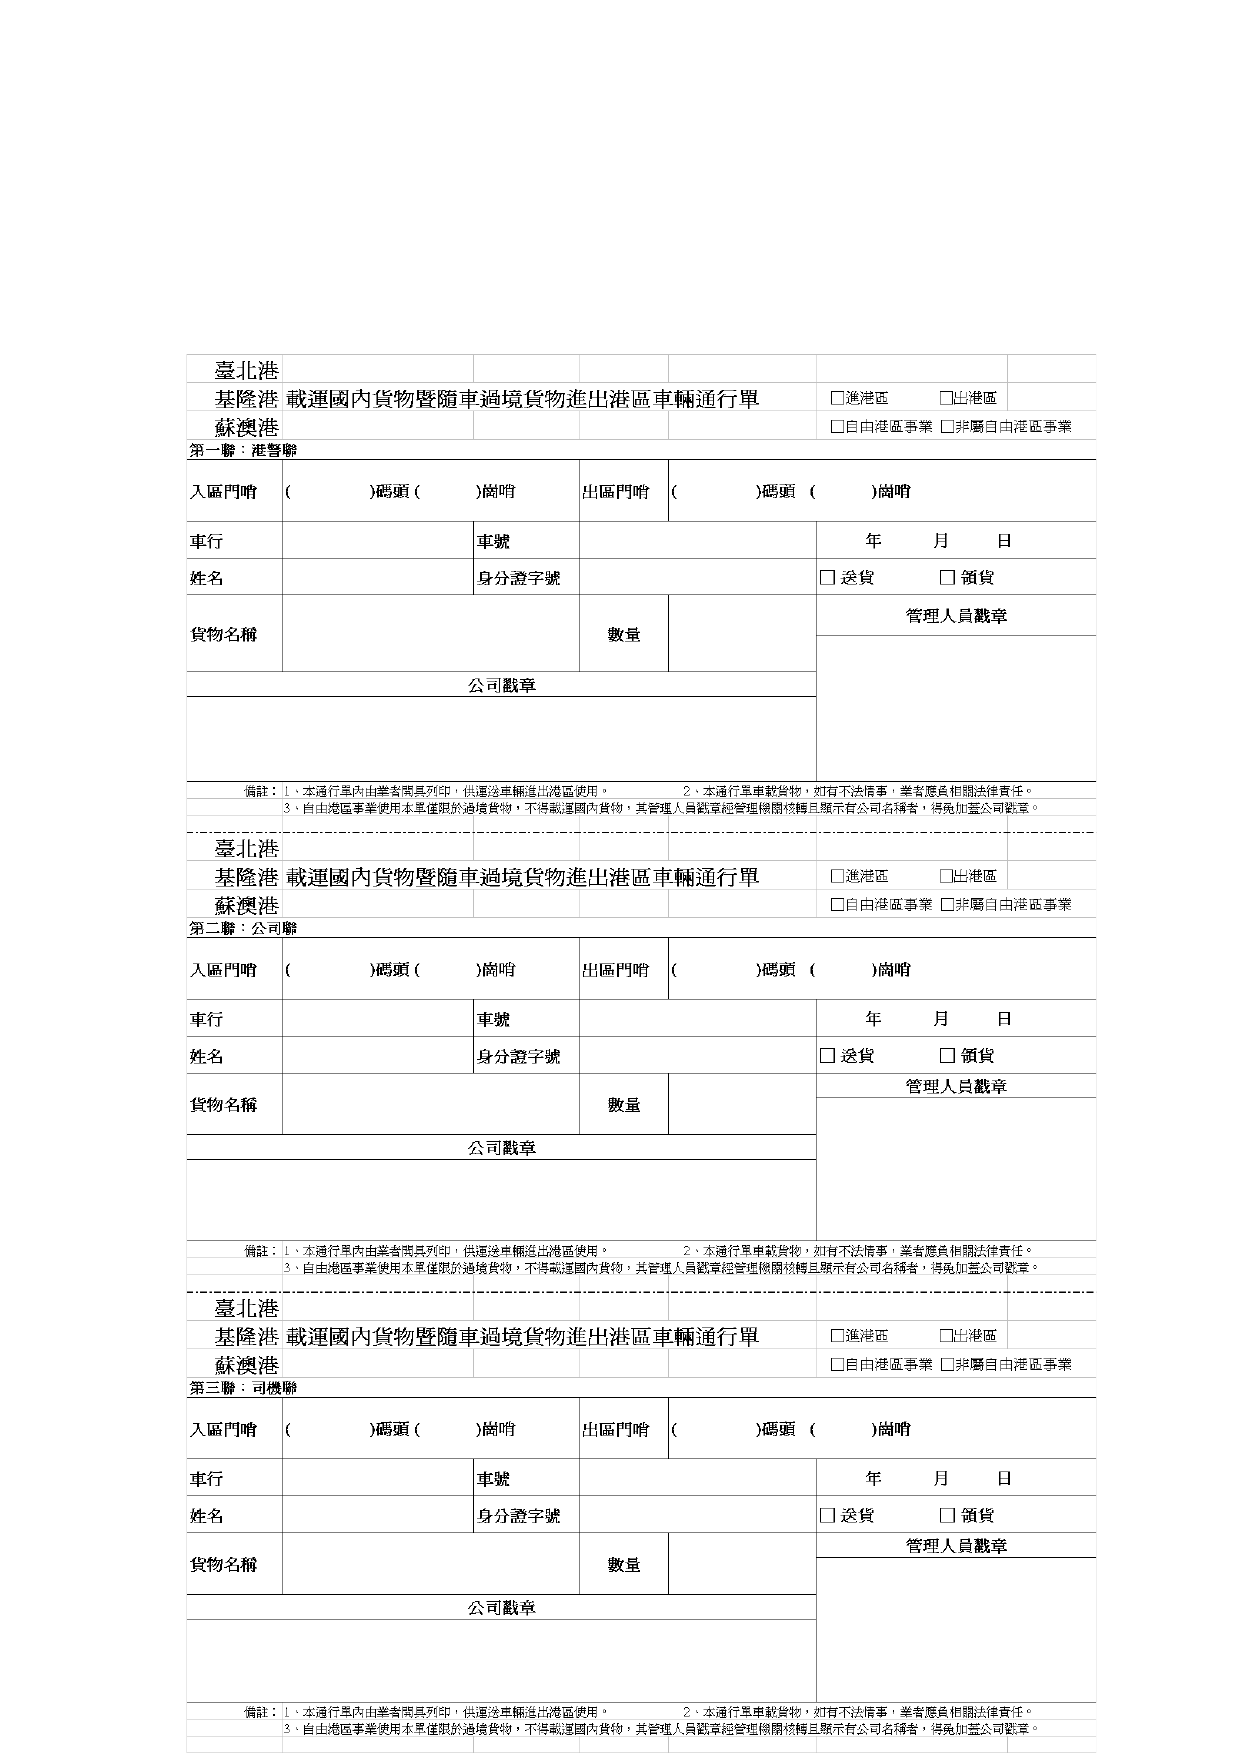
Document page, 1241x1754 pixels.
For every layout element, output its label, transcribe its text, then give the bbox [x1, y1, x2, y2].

text 附件八 [1098, 880, 1122, 955]
picture [186, 354, 1097, 1753]
